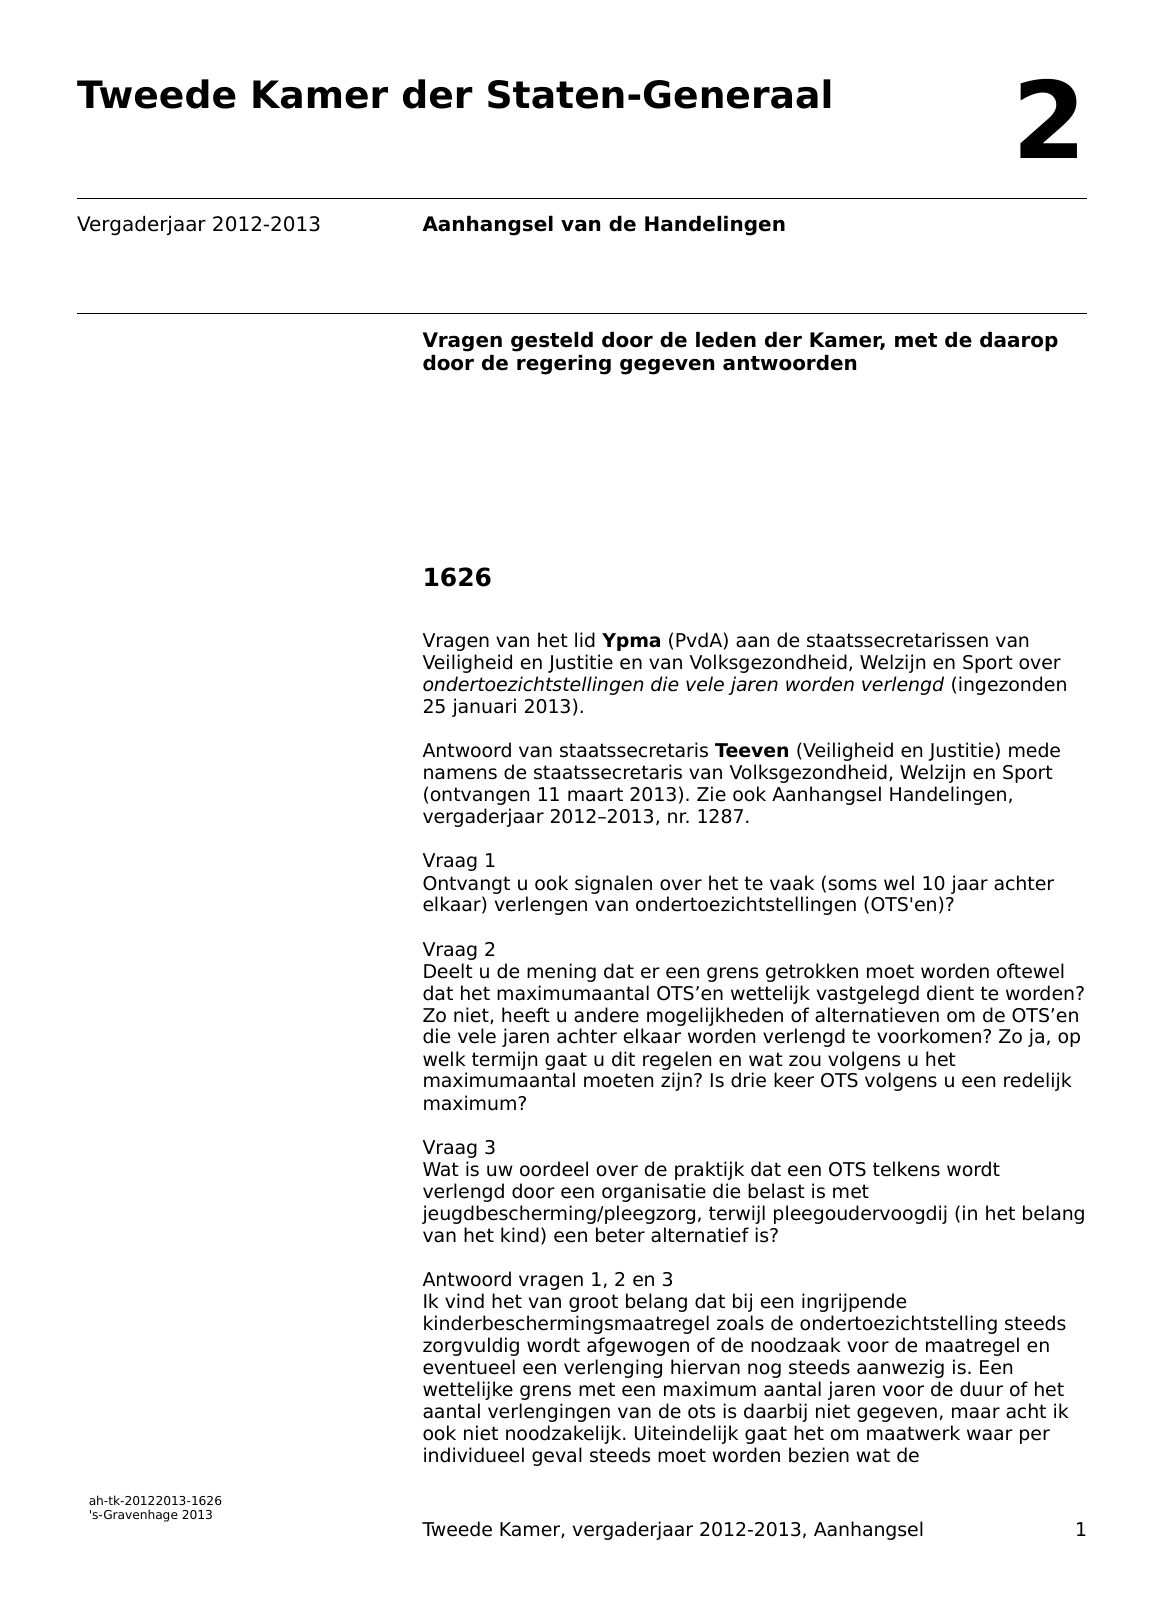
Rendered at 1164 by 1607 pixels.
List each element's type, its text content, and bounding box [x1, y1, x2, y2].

table_cell Aanhangsel van de Handelingen [422, 199, 1087, 313]
text Vragen van het lid Ypma (PvdA) aan de staatssecretarissen van Veiligheid en Justitie en van Volksgezondheid, Welzijn en Sport over ondertoezichtstellingen die vele jaren worden verlengd (ingezonden 25 januari 2013). [422, 630, 1087, 718]
text Antwoord van staatssecretaris Teeven (Veiligheid en Justitie) mede namens de staatssecretaris van Volksgezondheid, Welzijn en Sport (ontvangen 11 maart 2013). Zie ook Aanhangsel Handelingen, vergaderjaar 2012–2013, nr. 1287. [422, 740, 1087, 828]
text 's-Gravenhage 2013 [88, 1508, 323, 1522]
table_header Tweede Kamer der Staten-Generaal [77, 59, 886, 198]
text 1626 [422, 563, 1087, 592]
table_cell Vragen gesteld door de leden der Kamer, met de daarop door de regering gegeven antwoorden [422, 314, 1087, 375]
text Antwoord vragen 1, 2 en 3 [422, 1269, 1087, 1291]
text Wat is uw oordeel over de praktijk dat een OTS telkens wordt verlengd door een organisatie die belast is met jeugdbescherming/pleegzorg, terwijl pleegoudervoogdij (in het belang van het kind) een beter alternatief is? [422, 1158, 1087, 1246]
text ah-tk-20122013-1626 [88, 1494, 323, 1508]
table_header 2 [886, 59, 1087, 198]
text Deelt u de mening dat er een grens getrokken moet worden oftewel dat het maximumaantal OTS’en wettelijk vastgelegd dient te worden? Zo niet, heeft u andere mogelijkheden of alternatieven om de OTS’en die vele jaren achter elkaar worden verlengd te voorkomen? Zo ja, op welk termijn gaat u dit regelen en wat zou volgens u het maximumaantal moeten zijn? Is drie keer OTS volgens u een redelijk maximum? [422, 961, 1087, 1114]
text Vraag 2 [422, 938, 1087, 961]
text Ik vind het van groot belang dat bij een ingrijpende kinderbeschermingsmaatregel zoals de ondertoezichtstelling steeds zorgvuldig wordt afgewogen of de noodzaak voor de maatregel en eventueel een verlenging hiervan nog steeds aanwezig is. Een wettelijke grens met een maximum aantal jaren voor de duur of het aantal verlengingen van de ots is daarbij niet gegeven, maar acht ik ook niet noodzakelijk. Uiteindelijk gaat het om maatwerk waar per individueel geval steeds moet worden bezien wat de [422, 1291, 1087, 1466]
text Vraag 1 [422, 850, 1087, 872]
table_cell [77, 314, 422, 375]
text Ontvangt u ook signalen over het te vaak (soms wel 10 jaar achter elkaar) verlengen van ondertoezichtstellingen (OTS'en)? [422, 872, 1087, 916]
text Vraag 3 [422, 1137, 1087, 1158]
table_cell Vergaderjaar 2012-2013 [77, 199, 422, 313]
